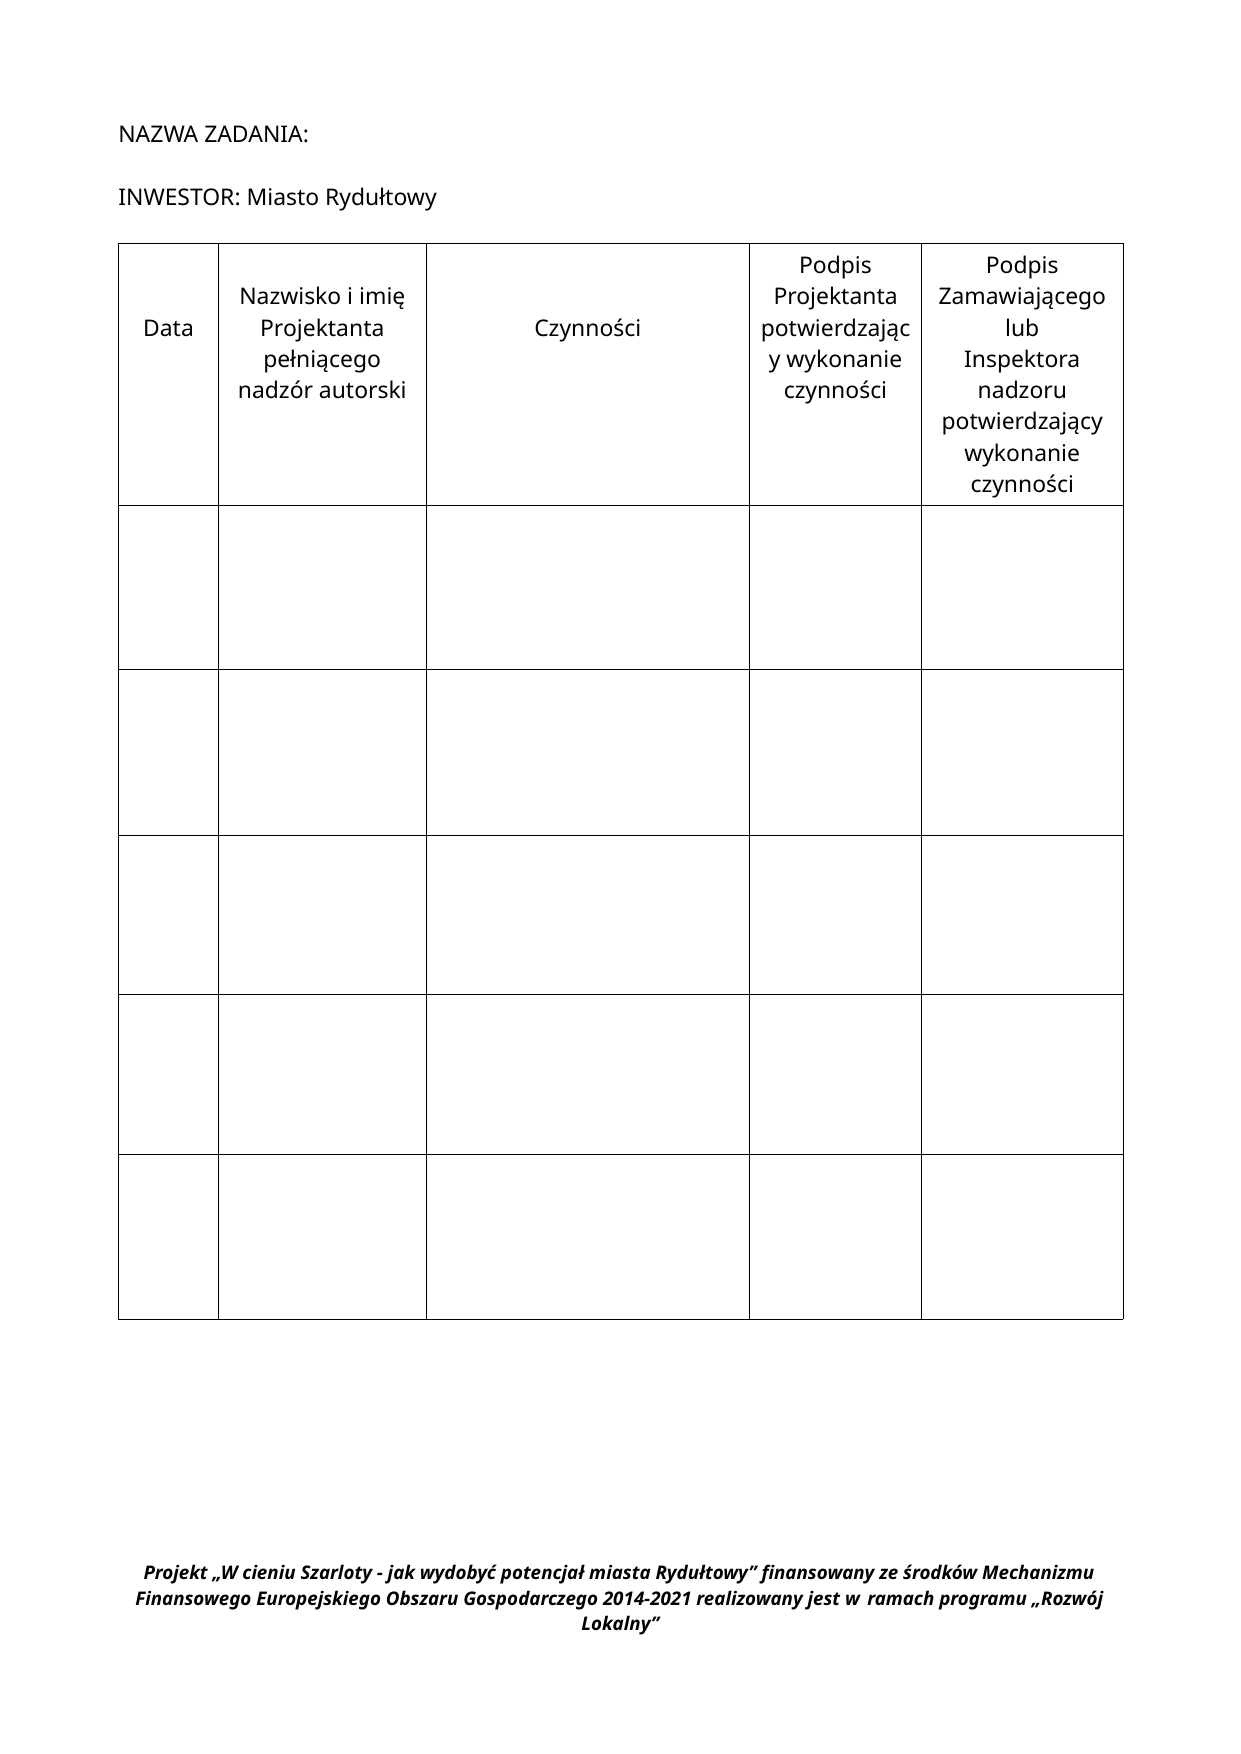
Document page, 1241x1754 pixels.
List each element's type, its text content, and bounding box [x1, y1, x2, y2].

table_cell [750, 1155, 921, 1319]
table_cell [750, 836, 921, 994]
table_header Data [119, 244, 218, 505]
table_cell [119, 836, 218, 994]
text INWESTOR: Miasto Rydułtowy [118, 181, 1122, 212]
table_cell [750, 995, 921, 1153]
table_cell [922, 1155, 1123, 1319]
table_cell [219, 670, 426, 835]
table_cell [119, 995, 218, 1153]
table_header Podpis Projektanta potwierdzający wykonanie czynności [750, 244, 921, 505]
table_cell [922, 506, 1123, 669]
table_header Podpis Zamawiającego lub Inspektora nadzoru potwierdzający wykonanie czynności [922, 244, 1123, 505]
table_cell [427, 506, 749, 669]
table_cell [922, 670, 1123, 835]
table_cell [427, 670, 749, 835]
table_cell [219, 1155, 426, 1319]
table_header Nazwisko i imię Projektanta pełniącego nadzór autorski [219, 244, 426, 505]
table_cell [219, 506, 426, 669]
table_cell [750, 506, 921, 669]
table_header Czynności [427, 244, 749, 505]
table_cell [119, 670, 218, 835]
table_cell [922, 836, 1123, 994]
table_cell [427, 836, 749, 994]
table_cell [219, 995, 426, 1153]
table_cell [750, 670, 921, 835]
table_cell [427, 995, 749, 1153]
text NAZWA ZADANIA: [118, 118, 1122, 149]
table_cell [119, 506, 218, 669]
table_cell [427, 1155, 749, 1319]
table_cell [922, 995, 1123, 1153]
table_cell [119, 1155, 218, 1319]
table_cell [219, 836, 426, 994]
